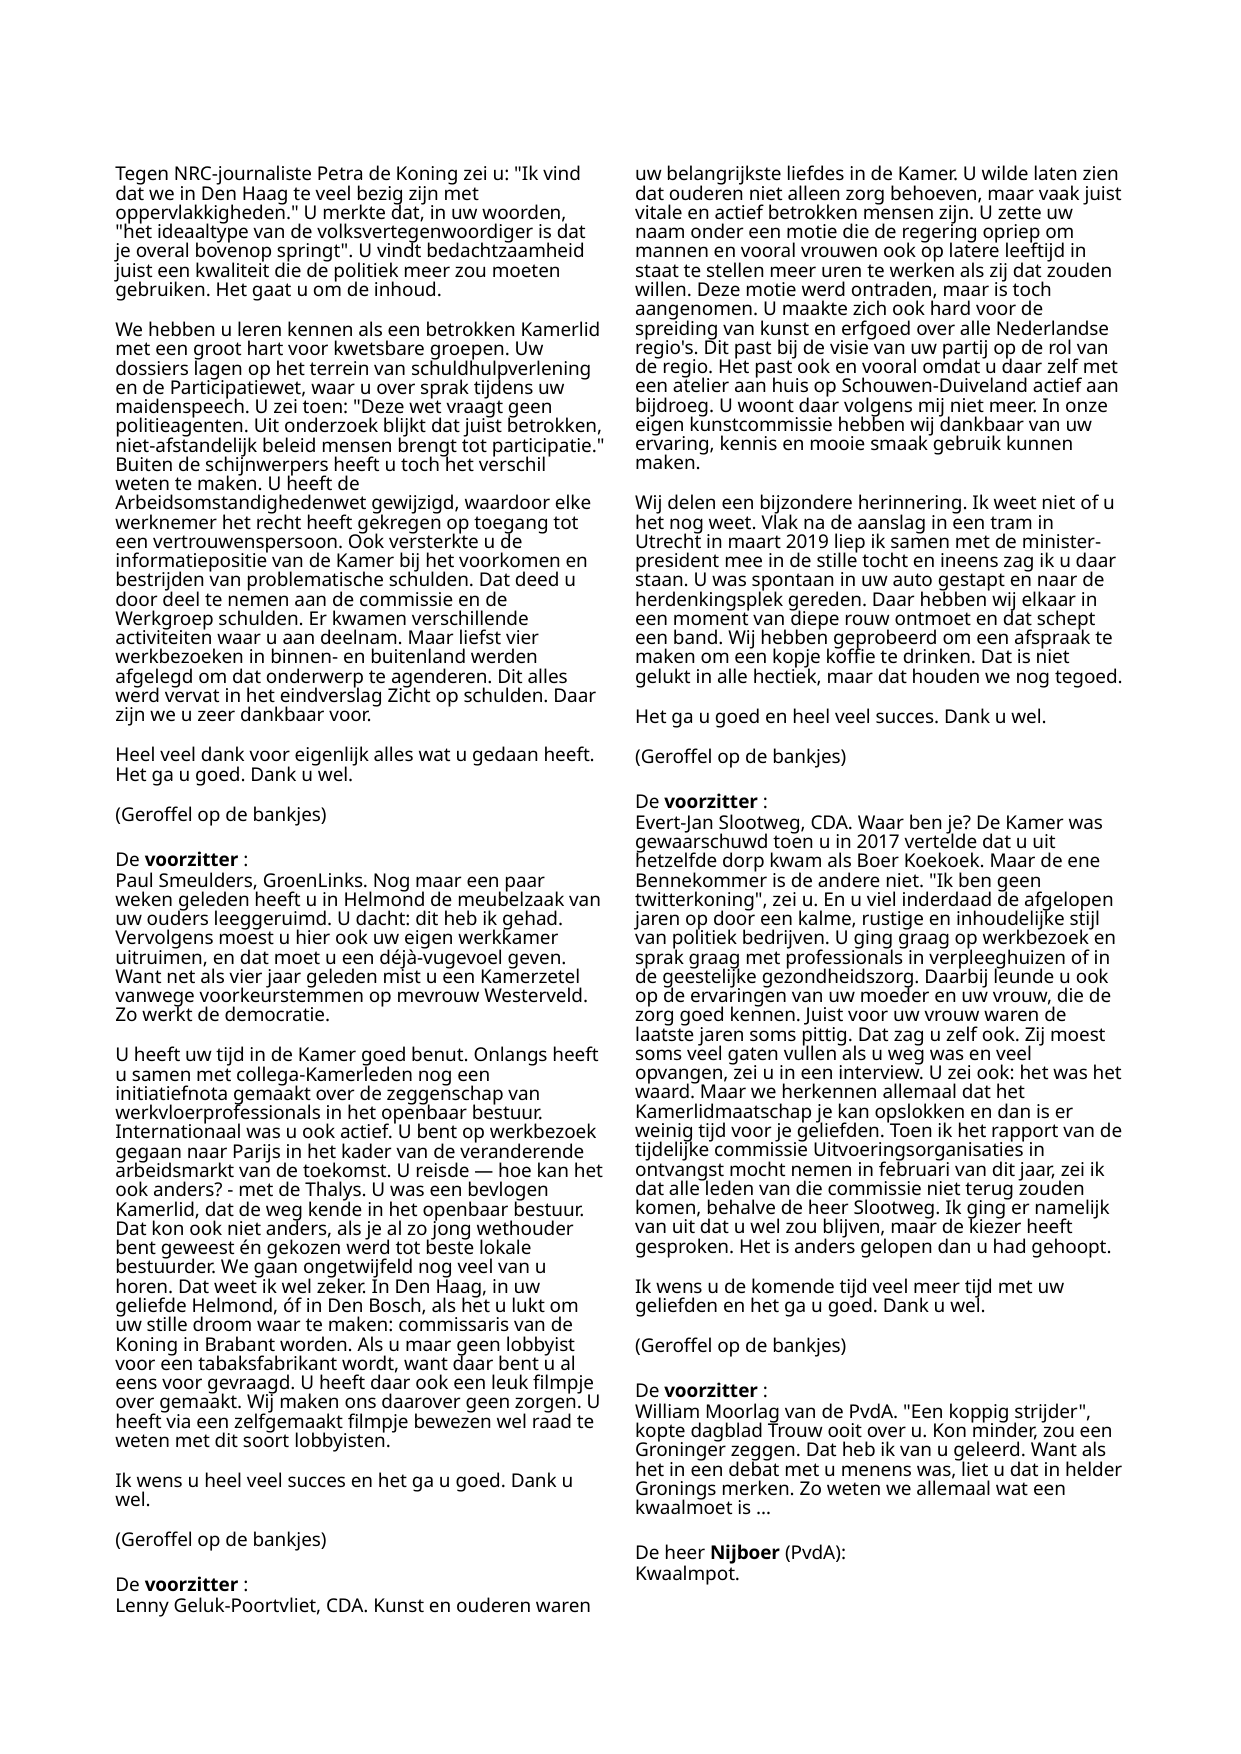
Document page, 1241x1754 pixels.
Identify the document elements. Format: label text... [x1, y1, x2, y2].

text uw belangrijkste liefdes in de Kamer. U wilde laten zien dat ouderen niet alleen zorg behoeven, maar vaak juist vitale en actief betrokken mensen zijn. U zette uw naam onder een motie die de regering opriep om mannen en vooral vrouwen ook op latere leeftijd in staat te stellen meer uren te werken als zij dat zouden willen. Deze motie werd ontraden, maar is toch aangenomen. U maakte zich ook hard voor de spreiding van kunst en erfgoed over alle Nederlandse regio's. Dit past bij de visie van uw partij op de rol van de regio. Het past ook en vooral omdat u daar zelf met een atelier aan huis op Schouwen-Duiveland actief aan bijdroeg. U woont daar volgens mij niet meer. In onze eigen kunstcommissie hebben wij dankbaar van uw ervaring, kennis en mooie smaak gebruik kunnen maken. [635, 165, 1125, 474]
text William Moorlag van de PvdA. "Een koppig strijder", kopte dagblad Trouw ooit over u. Kon minder, zou een Groninger zeggen. Dat heb ik van u geleerd. Want als het in een debat met u menens was, liet u dat in helder Gronings merken. Zo weten we allemaal wat een kwaalmoet is … [635, 1403, 1125, 1518]
text De voorzitter : [115, 846, 605, 872]
text (Geroffel op de bankjes) [115, 1531, 605, 1551]
text Tegen NRC-journaliste Petra de Koning zei u: "Ik vind dat we in Den Haag te veel bezig zijn met oppervlakkigheden." U merkte dat, in uw woorden, "het ideaaltype van de volksvertegenwoordiger is dat je overal bovenop springt". U vindt bedachtzaamheid juist een kwaliteit die de politiek meer zou moeten gebruiken. Het gaat u om de inhoud. [115, 165, 605, 300]
text Heel veel dank voor eigenlijk alles wat u gedaan heeft. Het ga u goed. Dank u wel. [115, 746, 605, 785]
text Evert-Jan Slootweg, CDA. Waar ben je? De Kamer was gewaarschuwd toen u in 2017 vertelde dat u uit hetzelfde dorp kwam als Boer Koekoek. Maar de ene Bennekommer is de andere niet. "Ik ben geen twitterkoning", zei u. En u viel inderdaad de afgelopen jaren op door een kalme, rustige en inhoudelijke stijl van politiek bedrijven. U ging graag op werkbezoek en sprak graag met professionals in verpleeghuizen of in de geestelijke gezondheidszorg. Daarbij leunde u ook op de ervaringen van uw moeder en uw vrouw, die de zorg goed kennen. Juist voor uw vrouw waren de laatste jaren soms pittig. Dat zag u zelf ook. Zij moest soms veel gaten vullen als u weg was en veel opvangen, zei u in een interview. U zei ook: het was het waard. Maar we herkennen allemaal dat het Kamerlidmaatschap je kan opslokken en dan is er weinig tijd voor je geliefden. Toen ik het rapport van de tijdelijke commissie Uitvoeringsorganisaties in ontvangst mocht nemen in februari van dit jaar, zei ik dat alle leden van die commissie niet terug zouden komen, behalve de heer Slootweg. Ik ging er namelijk van uit dat u wel zou blijven, maar de kiezer heeft gesproken. Het is anders gelopen dan u had gehoopt. [635, 814, 1125, 1257]
text De voorzitter : [635, 788, 1125, 814]
text Ik wens u heel veel succes en het ga u goed. Dank u wel. [115, 1472, 605, 1510]
text De voorzitter : [635, 1377, 1125, 1403]
text Wij delen een bijzondere herinnering. Ik weet niet of u het nog weet. Vlak na de aanslag in een tram in Utrecht in maart 2019 liep ik samen met de minister-president mee in de stille tocht en ineens zag ik u daar staan. U was spontaan in uw auto gestapt en naar de herdenkingsplek gereden. Daar hebben wij elkaar in een moment van diepe rouw ontmoet en dat schept een band. Wij hebben geprobeerd om een afspraak te maken om een kopje koffie te drinken. Dat is niet gelukt in alle hectiek, maar dat houden we nog tegoed. [635, 494, 1125, 687]
text Paul Smeulders, GroenLinks. Nog maar een paar weken geleden heeft u in Helmond de meubelzaak van uw ouders leeggeruimd. U dacht: dit heb ik gehad. Vervolgens moest u hier ook uw eigen werkkamer uitruimen, en dat moet u een déjà-vugevoel geven. Want net als vier jaar geleden mist u een Kamerzetel vanwege voorkeurstemmen op mevrouw Westerveld. Zo werkt de democratie. [115, 872, 605, 1026]
text Kwaalmpot. [635, 1565, 1125, 1584]
text (Geroffel op de bankjes) [635, 748, 1125, 767]
text Lenny Geluk-Poortvliet, CDA. Kunst en ouderen waren [115, 1597, 605, 1616]
text Ik wens u de komende tijd veel meer tijd met uw geliefden en het ga u goed. Dank u wel. [635, 1278, 1125, 1316]
text De heer Nijboer (PvdA): [635, 1539, 1125, 1565]
text (Geroffel op de bankjes) [115, 806, 605, 825]
text U heeft uw tijd in de Kamer goed benut. Onlangs heeft u samen met collega-Kamerleden nog een initiatiefnota gemaakt over de zeggenschap van werkvloerprofessionals in het openbaar bestuur. Internationaal was u ook actief. U bent op werkbezoek gegaan naar Parijs in het kader van de veranderende arbeidsmarkt van de toekomst. U reisde — hoe kan het ook anders? - met de Thalys. U was een bevlogen Kamerlid, dat de weg kende in het openbaar bestuur. Dat kon ook niet anders, als je al zo jong wethouder bent geweest én gekozen werd tot beste lokale bestuurder. We gaan ongetwijfeld nog veel van u horen. Dat weet ik wel zeker. In Den Haag, in uw geliefde Helmond, óf in Den Bosch, als het u lukt om uw stille droom waar te maken: commissaris van de Koning in Brabant worden. Als u maar geen lobbyist voor een tabaksfabrikant wordt, want daar bent u al eens voor gevraagd. U heeft daar ook een leuk filmpje over gemaakt. Wij maken ons daarover geen zorgen. U heeft via een zelfgemaakt filmpje bewezen wel raad te weten met dit soort lobbyisten. [115, 1046, 605, 1451]
text (Geroffel op de bankjes) [635, 1337, 1125, 1356]
text Het ga u goed en heel veel succes. Dank u wel. [635, 708, 1125, 727]
text We hebben u leren kennen als een betrokken Kamerlid met een groot hart voor kwetsbare groepen. Uw dossiers lagen op het terrein van schuldhulpverlening en de Participatiewet, waar u over sprak tijdens uw maidenspeech. U zei toen: "Deze wet vraagt geen politieagenten. Uit onderzoek blijkt dat juist betrokken, niet-afstandelijk beleid mensen brengt tot participatie." Buiten de schijnwerpers heeft u toch het verschil weten te maken. U heeft de Arbeidsomstandighedenwet gewijzigd, waardoor elke werknemer het recht heeft gekregen op toegang tot een vertrouwenspersoon. Ook versterkte u de informatiepositie van de Kamer bij het voorkomen en bestrijden van problematische schulden. Dat deed u door deel te nemen aan de commissie en de Werkgroep schulden. Er kwamen verschillende activiteiten waar u aan deelnam. Maar liefst vier werkbezoeken in binnen- en buitenland werden afgelegd om dat onderwerp te agenderen. Dit alles werd vervat in het eindverslag Zicht op schulden. Daar zijn we u zeer dankbaar voor. [115, 321, 605, 726]
text De voorzitter : [115, 1571, 605, 1597]
